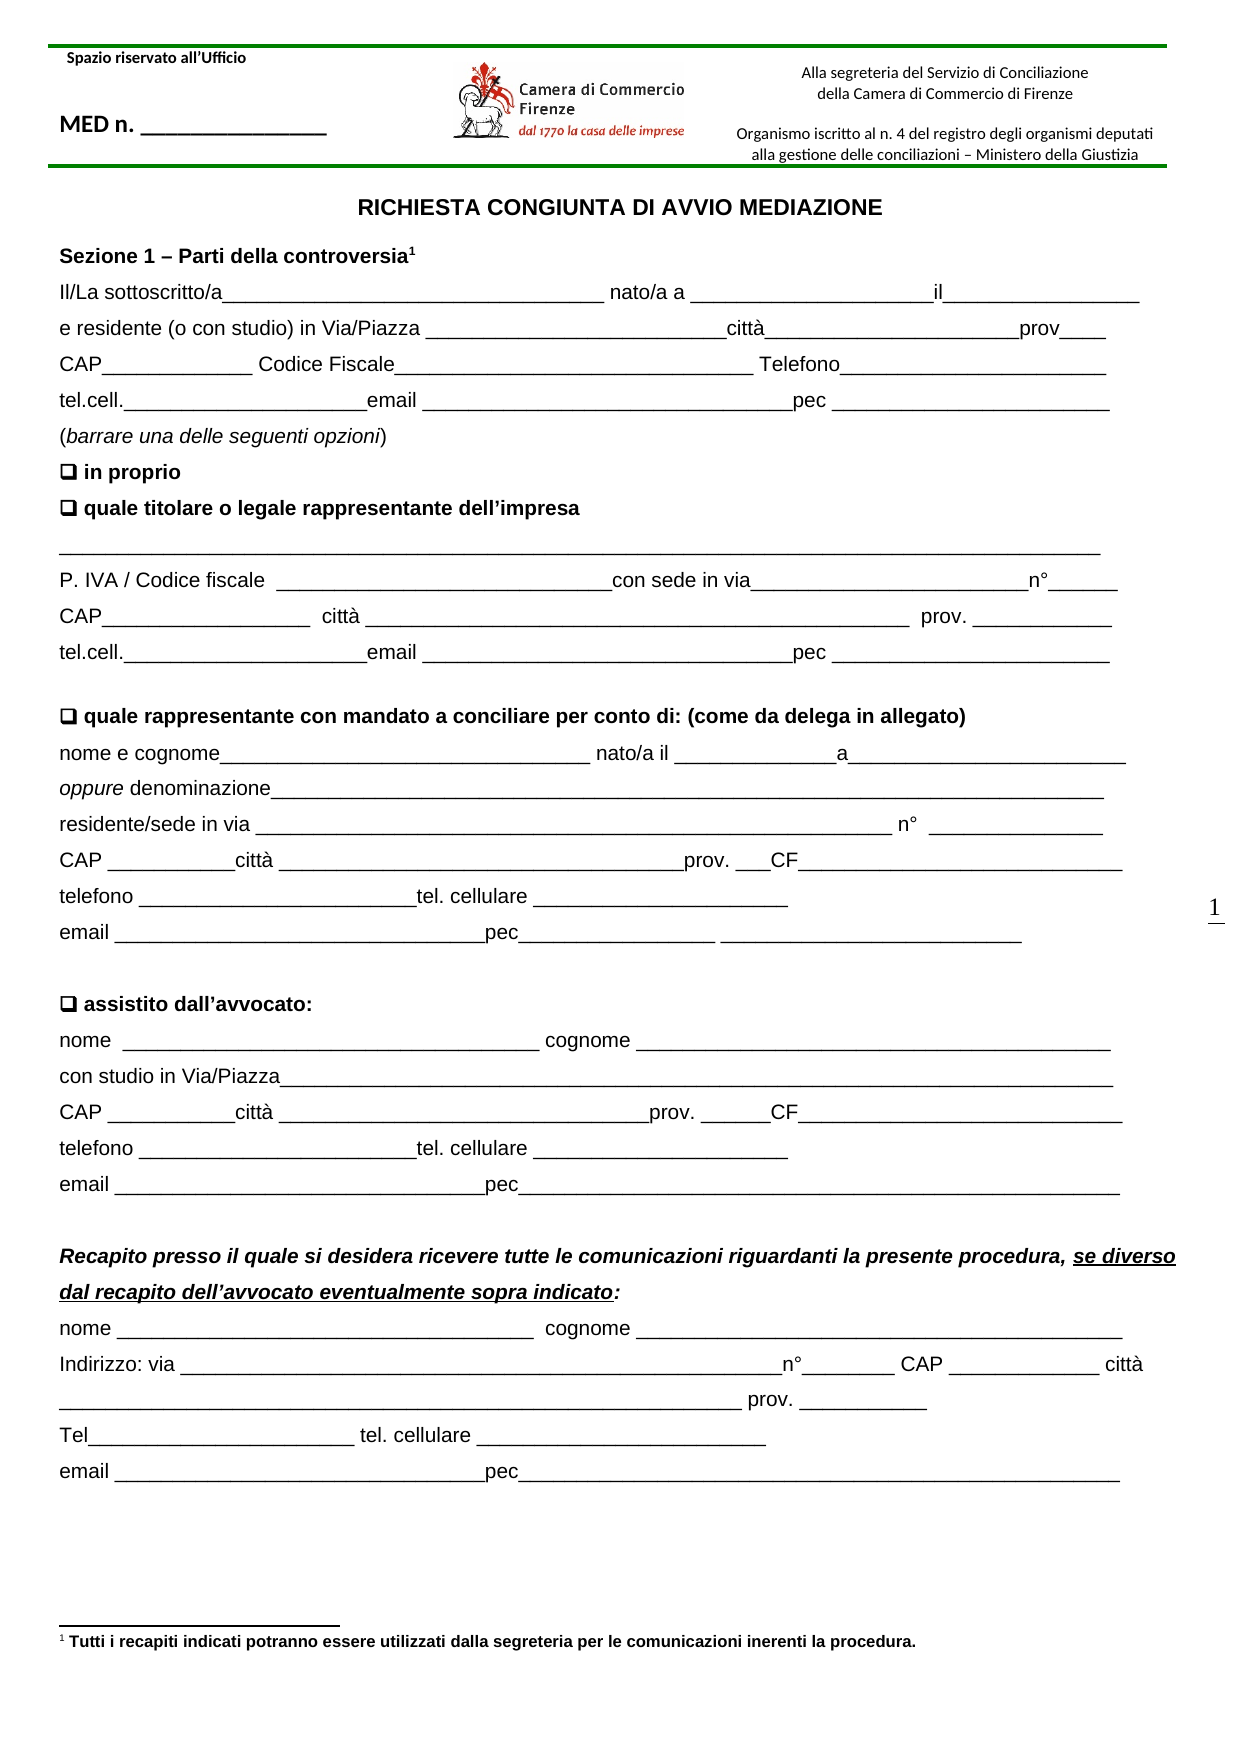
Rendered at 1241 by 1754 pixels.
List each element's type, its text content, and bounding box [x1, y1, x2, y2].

text nome ____________________________________ cognome _________________________________________ [59, 1028, 1181, 1052]
table_header Alla segreteria del Servizio di Conciliazione della Camera di Commercio di Firenze Organismo iscritto al n. 4 del registro degli organismi deputati alla gestione delle conciliazioni – Ministero della Giustizia [724, 48, 1167, 164]
text Il/La sottoscritto/a_________________________________ nato/a a _____________________il_________________ [59, 280, 1211, 304]
text Tutti i recapiti indicati potranno essere utilizzati dalla segreteria per le comunicazioni inerenti la procedura. [59, 1632, 1181, 1651]
text Sezione 1 – Parti della controversia [59, 244, 1181, 268]
text telefono ________________________tel. cellulare ______________________ [59, 1136, 1181, 1160]
text con studio in Via/Piazza________________________________________________________________________ [59, 1064, 1181, 1088]
picture [453, 62, 684, 138]
text email ________________________________pec____________________________________________________ [59, 1172, 1181, 1196]
text email ________________________________pec_________________ __________________________ [59, 920, 1181, 944]
text CAP_____________ Codice Fiscale_______________________________ Telefono_______________________ [59, 352, 1181, 376]
text Indirizzo: via ____________________________________________________n°________ CAP _____________ città ___________________________________________________________ prov. ___________ [59, 1351, 1181, 1411]
text residente/sede in via _______________________________________________________ n° _______________ [59, 812, 1181, 836]
subtitle  assistito dall’avvocato: [59, 992, 1181, 1016]
text  in proprio [59, 460, 1181, 484]
subtitle  quale rappresentante con mandato a conciliare per conto di: (come da delega in allegato) [59, 704, 1181, 728]
table_header Spazio riservato all’Ufficio MED n. _______________ [48, 48, 413, 164]
text nome e cognome________________________________ nato/a il ______________a________________________ [59, 740, 1181, 764]
text email ________________________________pec____________________________________________________ [59, 1459, 1181, 1483]
text CAP ___________città ________________________________prov. ______CF____________________________ [59, 1100, 1181, 1124]
subtitle Recapito presso il quale si desidera ricevere tutte le comunicazioni riguardanti la presente procedura, se diverso dal recapito dell’avvocato eventualmente sopra indicato: [59, 1243, 1181, 1303]
text (barrare una delle seguenti opzioni) [59, 424, 1181, 448]
text  quale titolare o legale rappresentante dell’impresa __________________________________________________________________________________________ [59, 496, 1181, 556]
subtitle RICHIESTA CONGIUNTA DI AVVIO MEDIAZIONE [59, 194, 1181, 220]
text e residente (o con studio) in Via/Piazza __________________________città______________________prov____ [59, 316, 1181, 340]
text CAP ___________città ___________________________________prov. ___CF____________________________ [59, 848, 1181, 872]
text telefono ________________________tel. cellulare ______________________ [59, 884, 1181, 908]
text oppure denominazione________________________________________________________________________ [59, 776, 1181, 800]
table_header [414, 48, 723, 164]
text P. IVA / Codice fiscale _____________________________con sede in via________________________n°______ CAP__________________ città _______________________________________________ prov. ____________ [59, 568, 1181, 628]
text Tel_______________________ tel. cellulare _________________________ [59, 1423, 1181, 1447]
text tel.cell._____________________email ________________________________pec ________________________ [59, 639, 1181, 663]
text nome ____________________________________ cognome __________________________________________ [59, 1315, 1181, 1339]
text tel.cell._____________________email ________________________________pec ________________________ [59, 388, 1181, 412]
